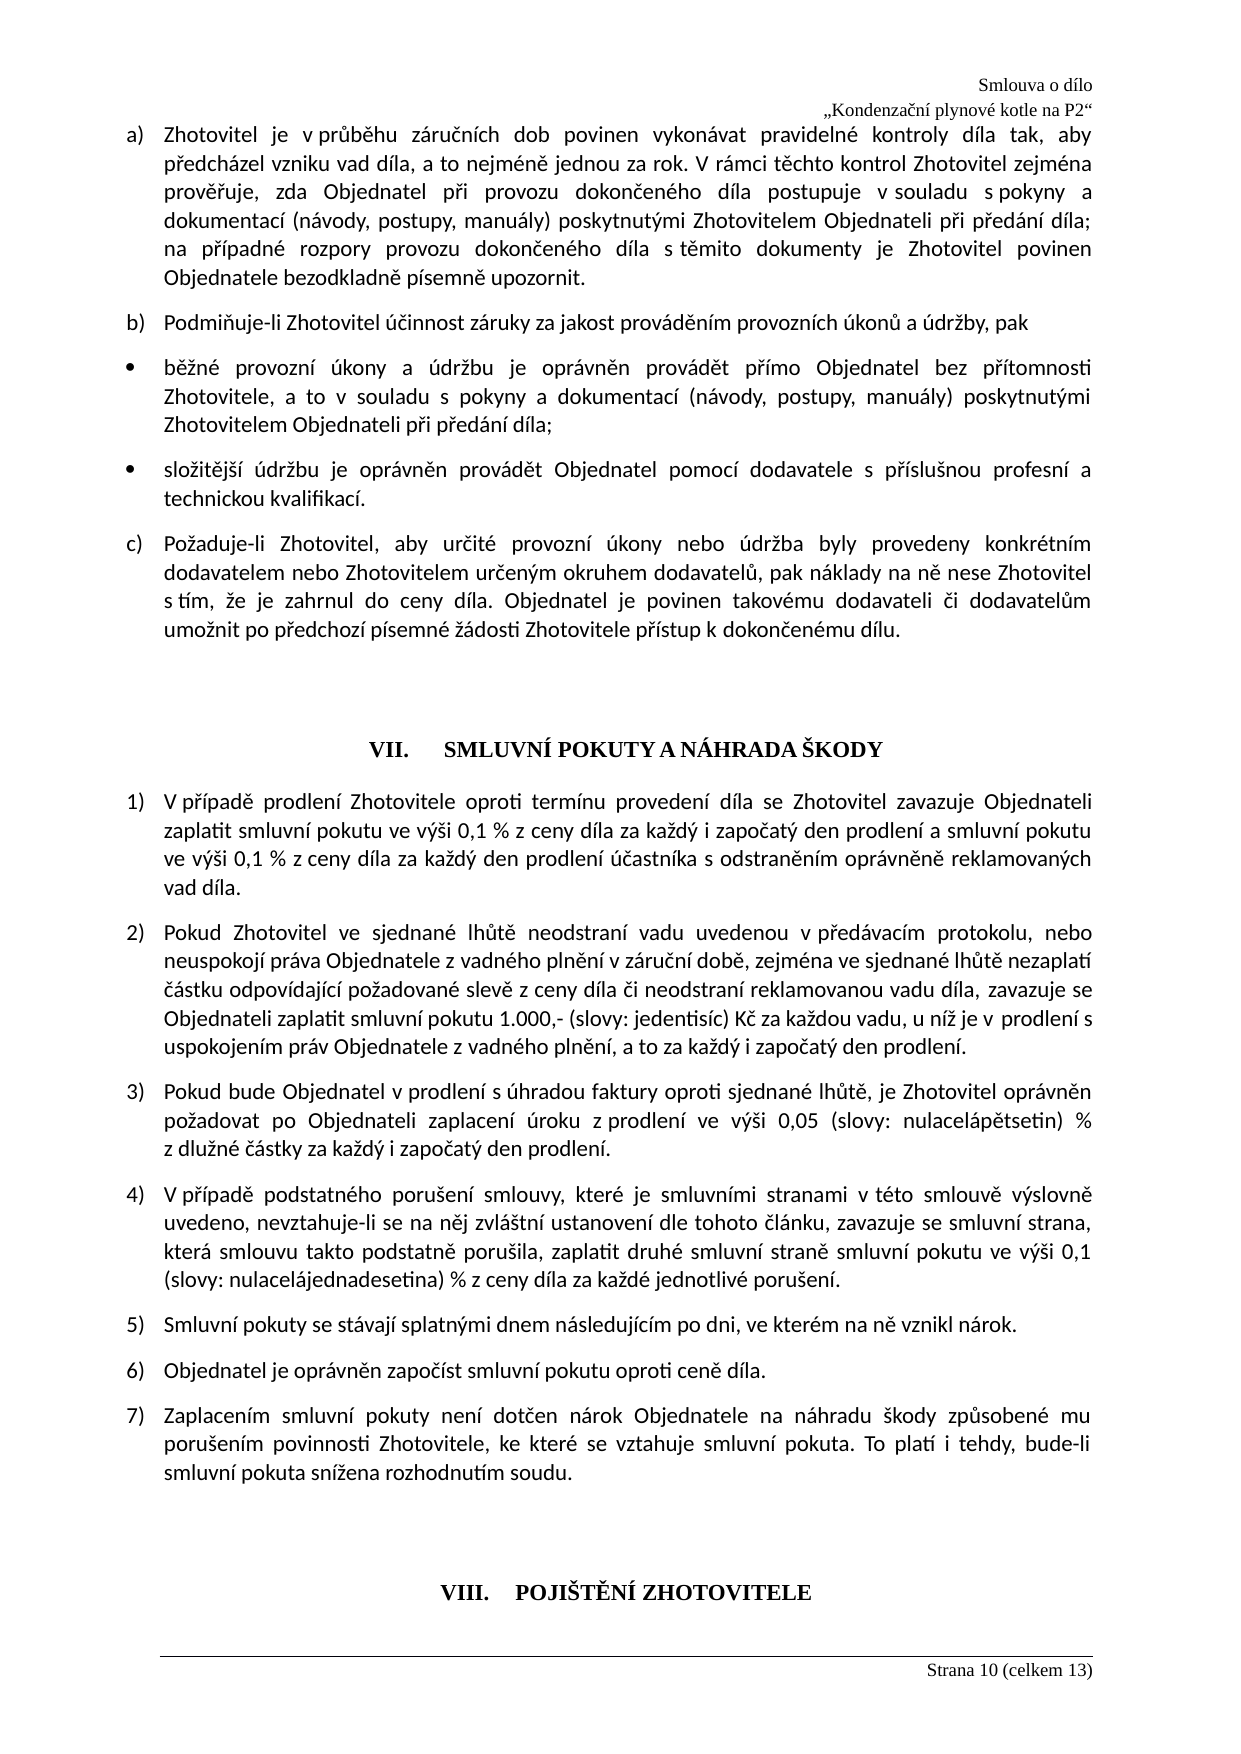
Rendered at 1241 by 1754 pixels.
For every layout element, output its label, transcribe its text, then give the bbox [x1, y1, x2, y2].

list POJIŠTĚNÍ ZHOTOVITELE [159, 1579, 1093, 1606]
list Pokud Zhotovitel ve sjednané lhůtě neodstraní vadu uvedenou v předávacím protokolu, nebo neuspokojí práva Objednatele z vadného plnění v záruční době, zejména ve sjednané lhůtě nezaplatí částku odpovídající požadované slevě z ceny díla či neodstraní reklamovanou vadu díla, zavazuje se Objednateli zaplatit smluvní pokutu 1.000,- (slovy: jedentisíc) Kč za každou vadu, u níž je v prodlení s uspokojením práv Objednatele z vadného plnění, a to za každý i započatý den prodlení. [126, 918, 1093, 1060]
list SMLUVNÍ POKUTY A NÁHRADA ŠKODY [159, 736, 1093, 762]
list Pokud bude Objednatel v prodlení s úhradou faktury oproti sjednané lhůtě, je Zhotovitel oprávněn požadovat po Objednateli zaplacení úroku z prodlení ve výši 0,05 (slovy: nulacelápětsetin) % z dlužné částky za každý i započatý den prodlení. [126, 1077, 1093, 1162]
list složitější údržbu je oprávněn provádět Objednatel pomocí dodavatele s příslušnou profesní a technickou kvalifikací. [126, 456, 1093, 512]
list Objednatel je oprávněn započíst smluvní pokutu oproti ceně díla. [126, 1356, 1093, 1384]
list Zaplacením smluvní pokuty není dotčen nárok Objednatele na náhradu škody způsobené mu porušením povinnosti Zhotovitele, ke které se vztahuje smluvní pokuta. To platí i tehdy, bude-li smluvní pokuta snížena rozhodnutím soudu. [126, 1401, 1093, 1486]
list Smluvní pokuty se stávají splatnými dnem následujícím po dni, ve kterém na ně vznikl nárok. [126, 1311, 1093, 1338]
list V případě podstatného porušení smlouvy, které je smluvními stranami v této smlouvě výslovně uvedeno, nevztahuje-li se na něj zvláštní ustanovení dle tohoto článku, zavazuje se smluvní strana, která smlouvu takto podstatně porušila, zaplatit druhé smluvní straně smluvní pokutu ve výši 0,1 (slovy: nulacelájednadesetina) % z ceny díla za každé jednotlivé porušení. [126, 1180, 1093, 1293]
list V případě prodlení Zhotovitele oproti termínu provedení díla se Zhotovitel zavazuje Objednateli zaplatit smluvní pokutu ve výši 0,1 % z ceny díla za každý i započatý den prodlení a smluvní pokutu ve výši 0,1 % z ceny díla za každý den prodlení účastníka s odstraněním oprávněně reklamovaných vad díla. [126, 787, 1093, 901]
list běžné provozní úkony a údržbu je oprávněn provádět přímo Objednatel bez přítomnosti Zhotovitele, a to v souladu s pokyny a dokumentací (návody, postupy, manuály) poskytnutými Zhotovitelem Objednateli při předání díla; [126, 353, 1093, 438]
list Zhotovitel je v průběhu záručních dob povinen vykonávat pravidelné kontroly díla tak, aby předcházel vzniku vad díla, a to nejméně jednou za rok. V rámci těchto kontrol Zhotovitel zejména prověřuje, zda Objednatel při provozu dokončeného díla postupuje v souladu s pokyny a dokumentací (návody, postupy, manuály) poskytnutými Zhotovitelem Objednateli při předání díla; na případné rozpory provozu dokončeného díla s těmito dokumenty je Zhotovitel povinen Objednatele bezodkladně písemně upozornit. [126, 120, 1093, 291]
list Podmiňuje-li Zhotovitel účinnost záruky za jakost prováděním provozních úkonů a údržby, pak [126, 308, 1093, 336]
list Požaduje-li Zhotovitel, aby určité provozní úkony nebo údržba byly provedeny konkrétním dodavatelem nebo Zhotovitelem určeným okruhem dodavatelů, pak náklady na ně nese Zhotovitel s tím, že je zahrnul do ceny díla. Objednatel je povinen takovému dodavateli či dodavatelům umožnit po předchozí písemné žádosti Zhotovitele přístup k dokončenému dílu. [126, 529, 1093, 643]
